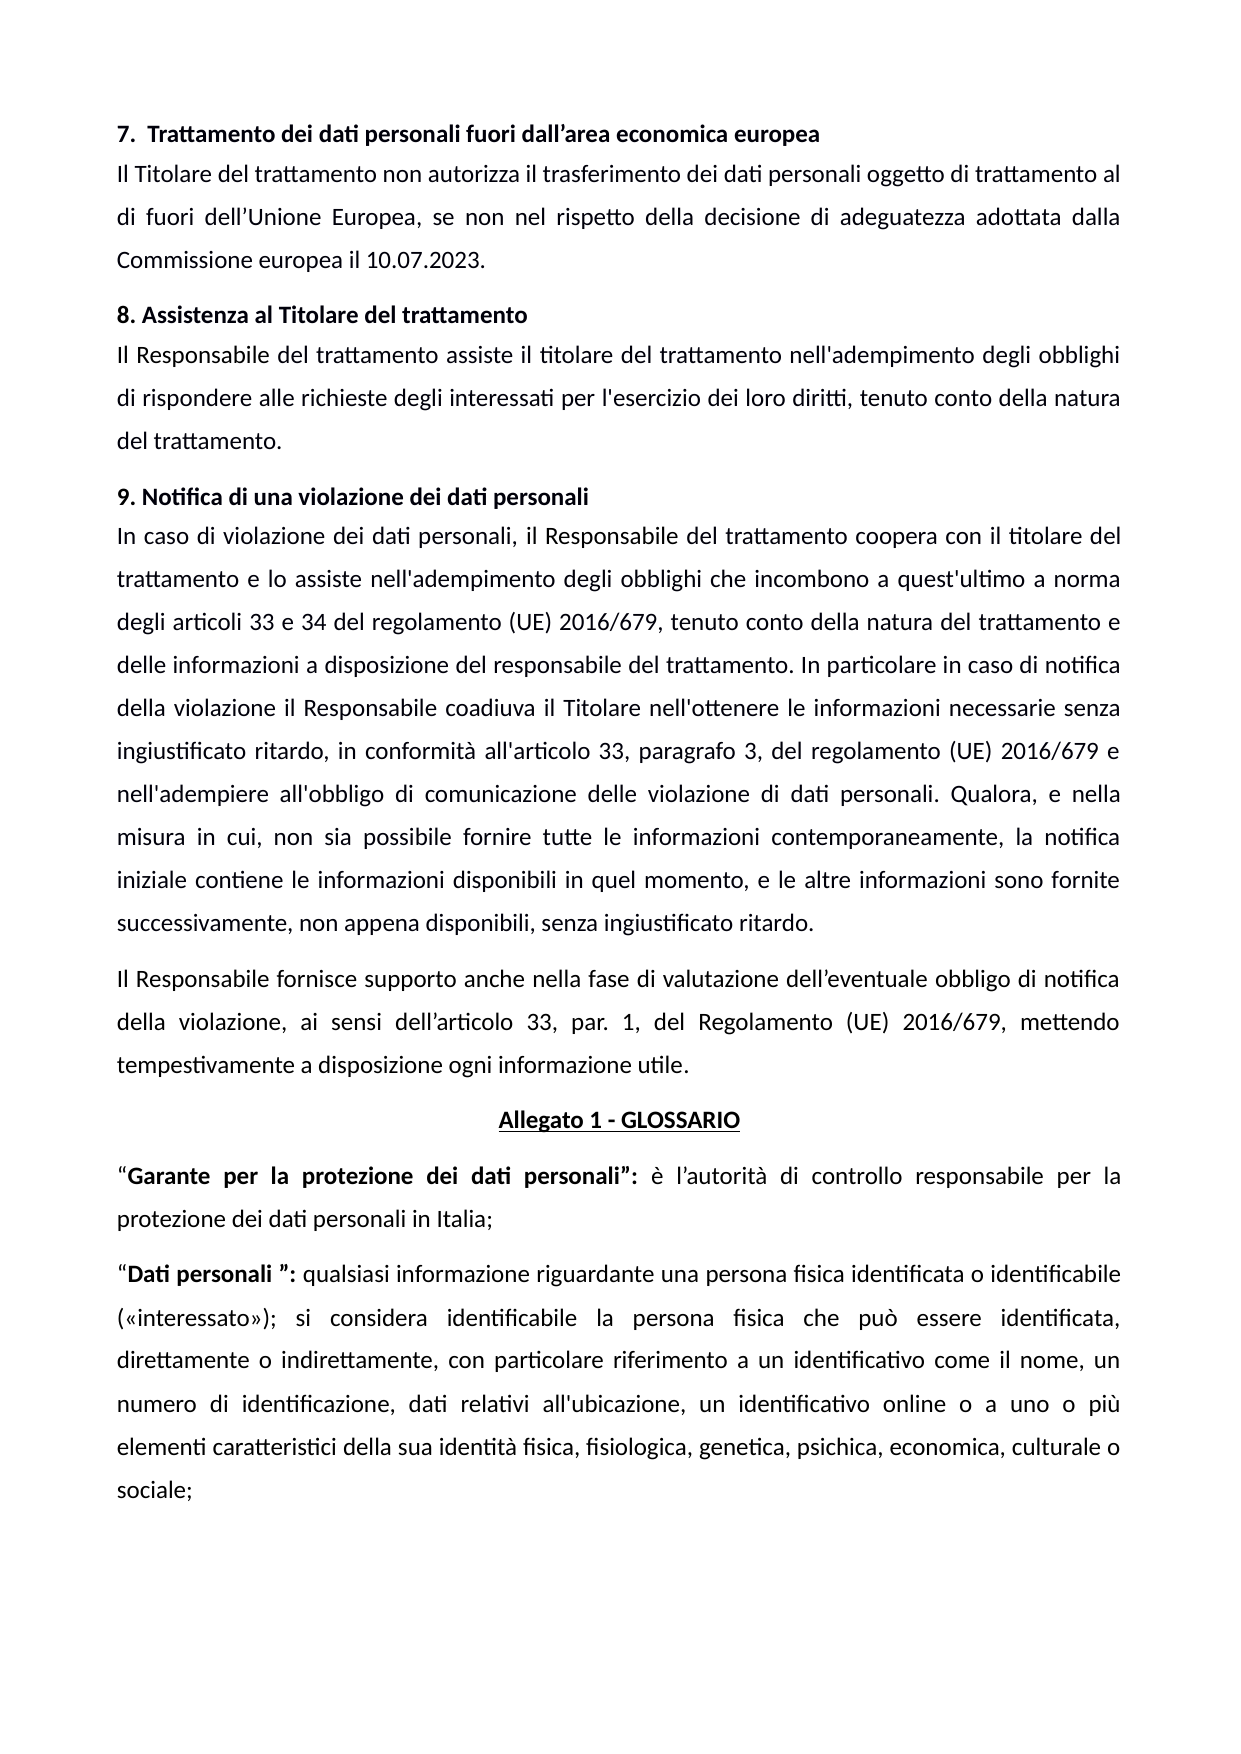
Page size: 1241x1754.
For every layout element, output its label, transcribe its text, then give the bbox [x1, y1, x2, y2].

text Il Titolare del trattamento non autorizza il trasferimento dei dati personali oggetto di trattamento al di fuori dell’Unione Europea, se non nel rispetto della decisione di adeguatezza adottata dalla Commissione europea il 10.07.2023. [117, 158, 1122, 274]
subtitle 7. Trattamento dei dati personali fuori dall’area economica europea [117, 118, 1122, 149]
subtitle 8. Assistenza al Titolare del trattamento [117, 299, 1122, 330]
text Allegato 1 - GLOSSARIO [117, 1104, 1122, 1135]
text In caso di violazione dei dati personali, il Responsabile del trattamento coopera con il titolare del trattamento e lo assiste nell'adempimento degli obblighi che incombono a quest'ultimo a norma degli articoli 33 e 34 del regolamento (UE) 2016/679, tenuto conto della natura del trattamento e delle informazioni a disposizione del responsabile del trattamento. In particolare in caso di notifica della violazione il Responsabile coadiuva il Titolare nell'ottenere le informazioni necessarie senza ingiustificato ritardo, in conformità all'articolo 33, paragrafo 3, del regolamento (UE) 2016/679 e nell'adempiere all'obbligo di comunicazione delle violazione di dati personali. Qualora, e nella misura in cui, non sia possibile fornire tutte le informazioni contemporaneamente, la notifica iniziale contiene le informazioni disponibili in quel momento, e le altre informazioni sono fornite successivamente, non appena disponibili, senza ingiustificato ritardo. [117, 520, 1122, 938]
text “Garante per la protezione dei dati personali”: è l’autorità di controllo responsabile per la protezione dei dati personali in Italia; [117, 1160, 1122, 1234]
text Il Responsabile fornisce supporto anche nella fase di valutazione dell’eventuale obbligo di notifica della violazione, ai sensi dell’articolo 33, par. 1, del Regolamento (UE) 2016/679, mettendo tempestivamente a disposizione ogni informazione utile. [117, 963, 1122, 1079]
text Il Responsabile del trattamento assiste il titolare del trattamento nell'adempimento degli obblighi di rispondere alle richieste degli interessati per l'esercizio dei loro diritti, tenuto conto della natura del trattamento. [117, 339, 1122, 456]
subtitle 9. Notifica di una violazione dei dati personali [117, 481, 1122, 511]
text “Dati personali ”: qualsiasi informazione riguardante una persona fisica identificata o identificabile («interessato»); si considera identificabile la persona fisica che può essere identificata, direttamente o indirettamente, con particolare riferimento a un identificativo come il nome, un numero di identificazione, dati relativi all'ubicazione, un identificativo online o a uno o più elementi caratteristici della sua identità fisica, fisiologica, genetica, psichica, economica, culturale o sociale; [117, 1259, 1122, 1504]
